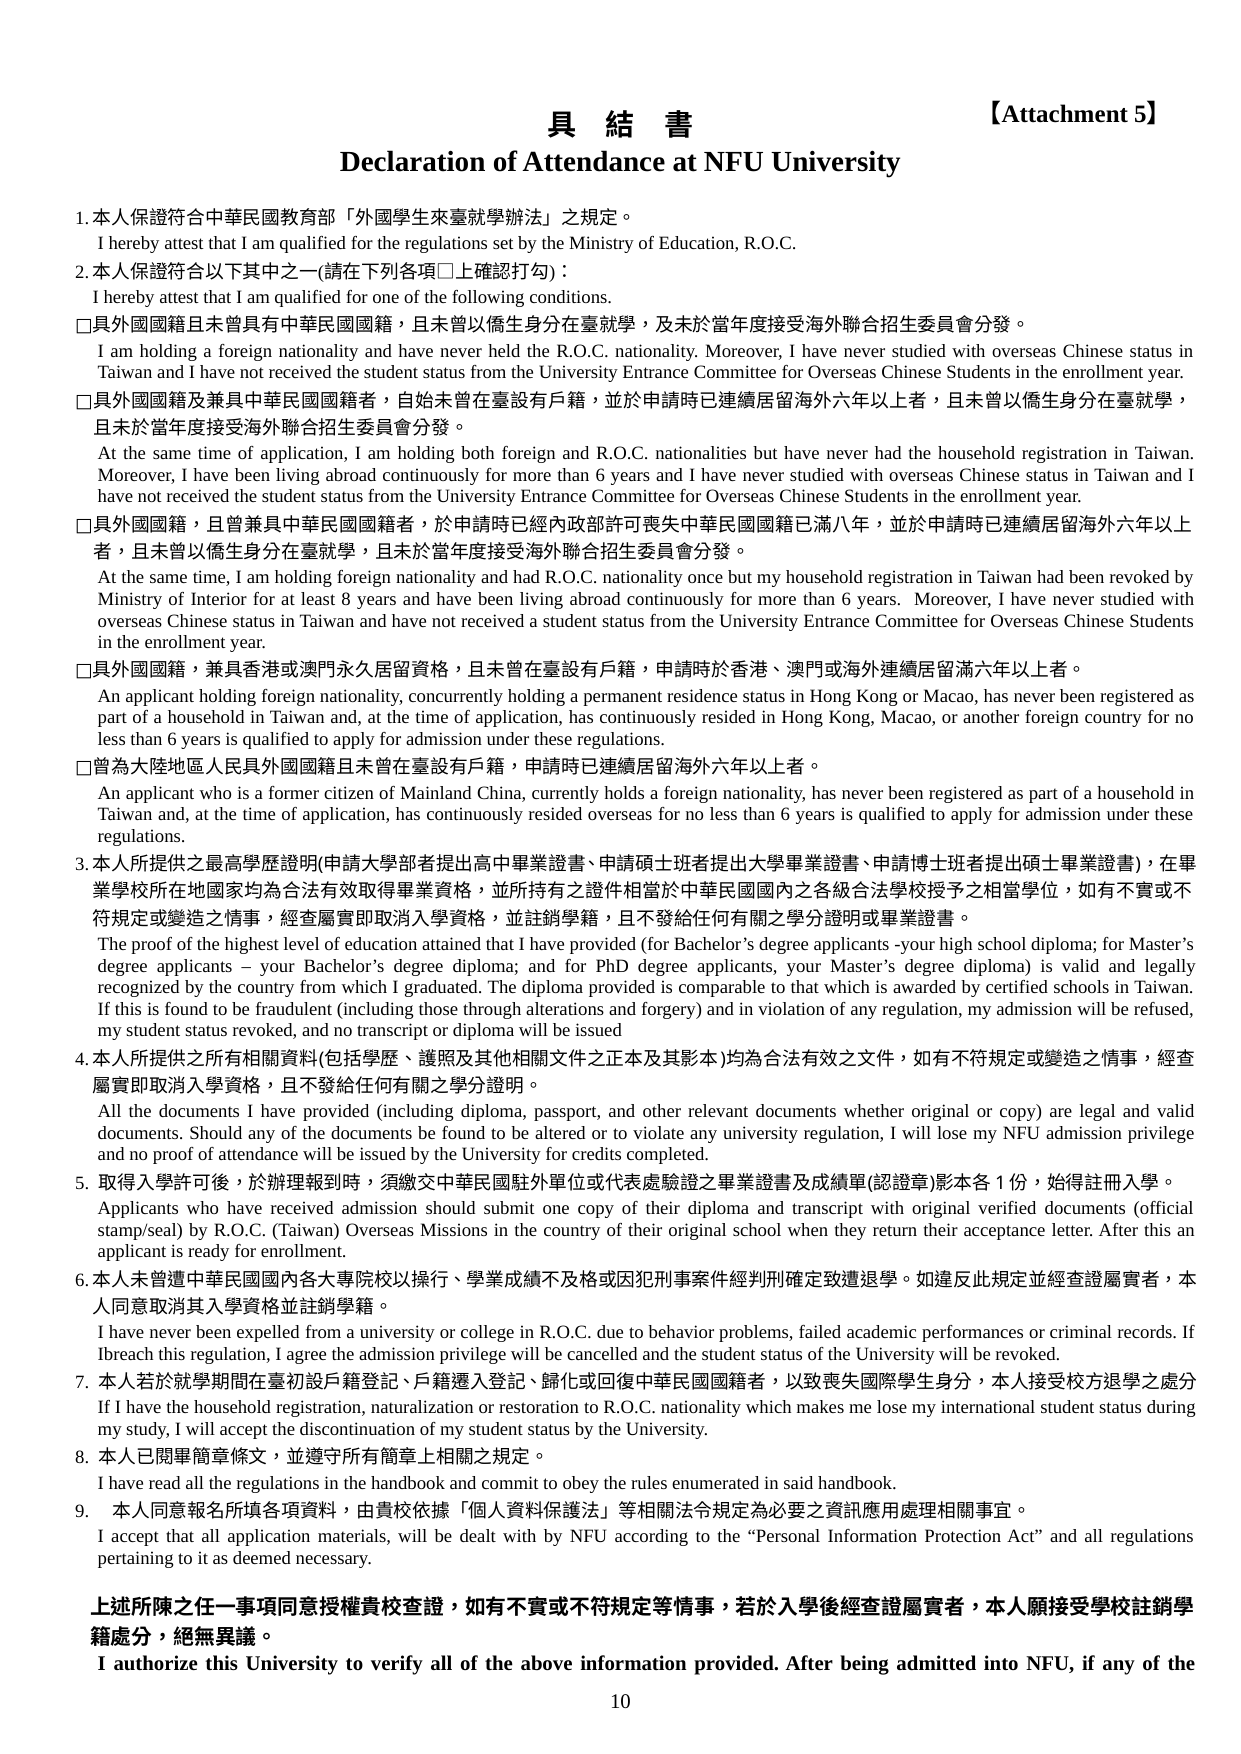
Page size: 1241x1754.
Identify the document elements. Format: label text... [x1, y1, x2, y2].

text □具外國國籍及兼具中華民國國籍者，自始未曾在臺設有戶籍，並於申請時已連續居留海外六年以上者，且未曾以僑生身分在臺就學，且未於當年度接受海外聯合招生委員會分發。 [75, 385, 1197, 440]
text □曾為大陸地區人民具外國國籍且未曾在臺設有戶籍，申請時已連續居留海外六年以上者。 [75, 752, 1197, 779]
text I hereby attest that I am qualified for the regulations set by the Ministry of Education, R.O.C. [97, 232, 1197, 254]
text Declaration of Attendance at NFU University [75, 144, 1165, 178]
text □具外國國籍，兼具香港或澳門永久居留資格，且未曾在臺設有戶籍，申請時於香港、澳門或海外連續居留滿六年以上者。 [75, 655, 1197, 682]
list 本人未曾遭中華民國國內各大專院校以操行、學業成績不及格或因犯刑事案件經判刑確定致遭退學。如違反此規定並經查證屬實者，本人同意取消其入學資格並註銷學籍。 [75, 1264, 1197, 1318]
list 本人已閱畢簡章條文，並遵守所有簡章上相關之規定。 [75, 1442, 1197, 1469]
text I am holding a foreign nationality and have never held the R.O.C. nationality. Moreover, I have never studied with overseas Chinese status in Taiwan and I have not received the student status from the University Entrance Committee for Overseas Chinese Students in the enrollment year. [97, 340, 1197, 383]
list 取得入學許可後，於辦理報到時，須繳交中華民國駐外單位或代表處驗證之畢業證書及成績單(認證章)影本各1份，始得註冊入學。 [75, 1167, 1197, 1194]
text 具 結 書 [75, 102, 1165, 144]
list 本人保證符合以下其中之一(請在下列各項□上確認打勾)： [75, 256, 1197, 283]
text □具外國國籍，且曾兼具中華民國國籍者，於申請時已經內政部許可喪失中華民國國籍已滿八年，並於申請時已連續居留海外六年以上者，且未曾以僑生身分在臺就學，且未於當年度接受海外聯合招生委員會分發。 [75, 509, 1197, 564]
text □具外國國籍且未曾具有中華民國國籍，且未曾以僑生身分在臺就學，及未於當年度接受海外聯合招生委員會分發。 [75, 310, 1197, 337]
text I accept that all application materials, will be dealt with by NFU according to the “Personal Information Protection Act” and all regulations pertaining to it as deemed necessary. [97, 1525, 1197, 1568]
list 本人同意報名所填各項資料，由貴校依據「個人資料保護法」等相關法令規定為必要之資訊應用處理相關事宜。 [75, 1496, 1197, 1523]
text The proof of the highest level of education attained that I have provided (for Bachelor’s degree applicants -your high school diploma; for Master’s degree applicants – your Bachelor’s degree diploma; and for PhD degree applicants, your Master’s degree diploma) is valid and legally recognized by the country from which I graduated. The diploma provided is comparable to that which is awarded by certified schools in Taiwan. If this is found to be fraudulent (including those through alterations and forgery) and in violation of any regulation, my admission will be refused, my student status revoked, and no transcript or diploma will be issued [97, 933, 1197, 1041]
text An applicant holding foreign nationality, concurrently holding a permanent residence status in Hong Kong or Macao, has never been registered as part of a household in Taiwan and, at the time of application, has continuously resided in Hong Kong, Macao, or another foreign country for no less than 6 years is qualified to apply for admission under these regulations. [97, 685, 1197, 749]
text If I have the household registration, naturalization or restoration to R.O.C. nationality which makes me lose my international student status during my study, I will accept the discontinuation of my student status by the University. [97, 1396, 1197, 1439]
list 本人所提供之所有相關資料(包括學歷、護照及其他相關文件之正本及其影本)均為合法有效之文件，如有不符規定或變造之情事，經查屬實即取消入學資格，且不發給任何有關之學分證明。 [75, 1043, 1197, 1098]
list 本人所提供之最高學歷證明(申請大學部者提出高中畢業證書、申請碩士班者提出大學畢業證書、申請博士班者提出碩士畢業證書)，在畢業學校所在地國家均為合法有效取得畢業資格，並所持有之證件相當於中華民國國內之各級合法學校授予之相當學位，如有不實或不符規定或變造之情事，經查屬實即取消入學資格，並註銷學籍，且不發給任何有關之學分證明或畢業證書。 [75, 849, 1197, 930]
text Applicants who have received admission should submit one copy of their diploma and transcript with original verified documents (official stamp/seal) by R.O.C. (Taiwan) Overseas Missions in the country of their original school when they return their acceptance letter. After this an applicant is ready for enrollment. [97, 1197, 1197, 1262]
text At the same time, I am holding foreign nationality and had R.O.C. nationality once but my household registration in Taiwan had been revoked by Ministry of Interior for at least 8 years and have been living abroad continuously for more than 6 years. Moreover, I have never studied with overseas Chinese status in Taiwan and have not received a student status from the University Entrance Committee for Overseas Chinese Students in the enrollment year. [97, 566, 1197, 653]
list 本人若於就學期間在臺初設戶籍登記、戶籍遷入登記、歸化或回復中華民國國籍者，以致喪失國際學生身分，本人接受校方退學之處分。 [75, 1367, 1197, 1394]
text I hereby attest that I am qualified for one of the following conditions. [92, 286, 1197, 308]
text 【Attachment 5】 [976, 94, 1187, 126]
text I have never been expelled from a university or college in R.O.C. due to behavior problems, failed academic performances or criminal records. If Ibreach this regulation, I agree the admission privilege will be cancelled and the student status of the University will be revoked. [97, 1321, 1197, 1364]
text I authorize this University to verify all of the above information provided. After being admitted into NFU, if any of the [97, 1651, 1197, 1674]
text I have read all the regulations in the handbook and commit to obey the rules enumerated in said handbook. [97, 1472, 1197, 1493]
text At the same time of application, I am holding both foreign and R.O.C. nationalities but have never had the household registration in Taiwan. Moreover, I have been living abroad continuously for more than 6 years and I have never studied with overseas Chinese status in Taiwan and I have not received the student status from the University Entrance Committee for Overseas Chinese Students in the enrollment year. [97, 442, 1197, 507]
text An applicant who is a former citizen of Mainland China, currently holds a foreign nationality, has never been registered as part of a household in Taiwan and, at the time of application, has continuously resided overseas for no less than 6 years is qualified to apply for admission under these regulations. [97, 782, 1197, 846]
list 本人保證符合中華民國教育部「外國學生來臺就學辦法」之規定。 [75, 203, 1197, 230]
text All the documents I have provided (including diploma, passport, and other relevant documents whether original or copy) are legal and valid documents. Should any of the documents be found to be altered or to violate any university regulation, I will lose my NFU admission privilege and no proof of attendance will be issued by the University for credits completed. [97, 1100, 1197, 1165]
text 上述所陳之任一事項同意授權貴校查證，如有不實或不符規定等情事，若於入學後經查證屬實者，本人願接受學校註銷學籍處分，絕無異議。 [90, 1590, 1197, 1651]
